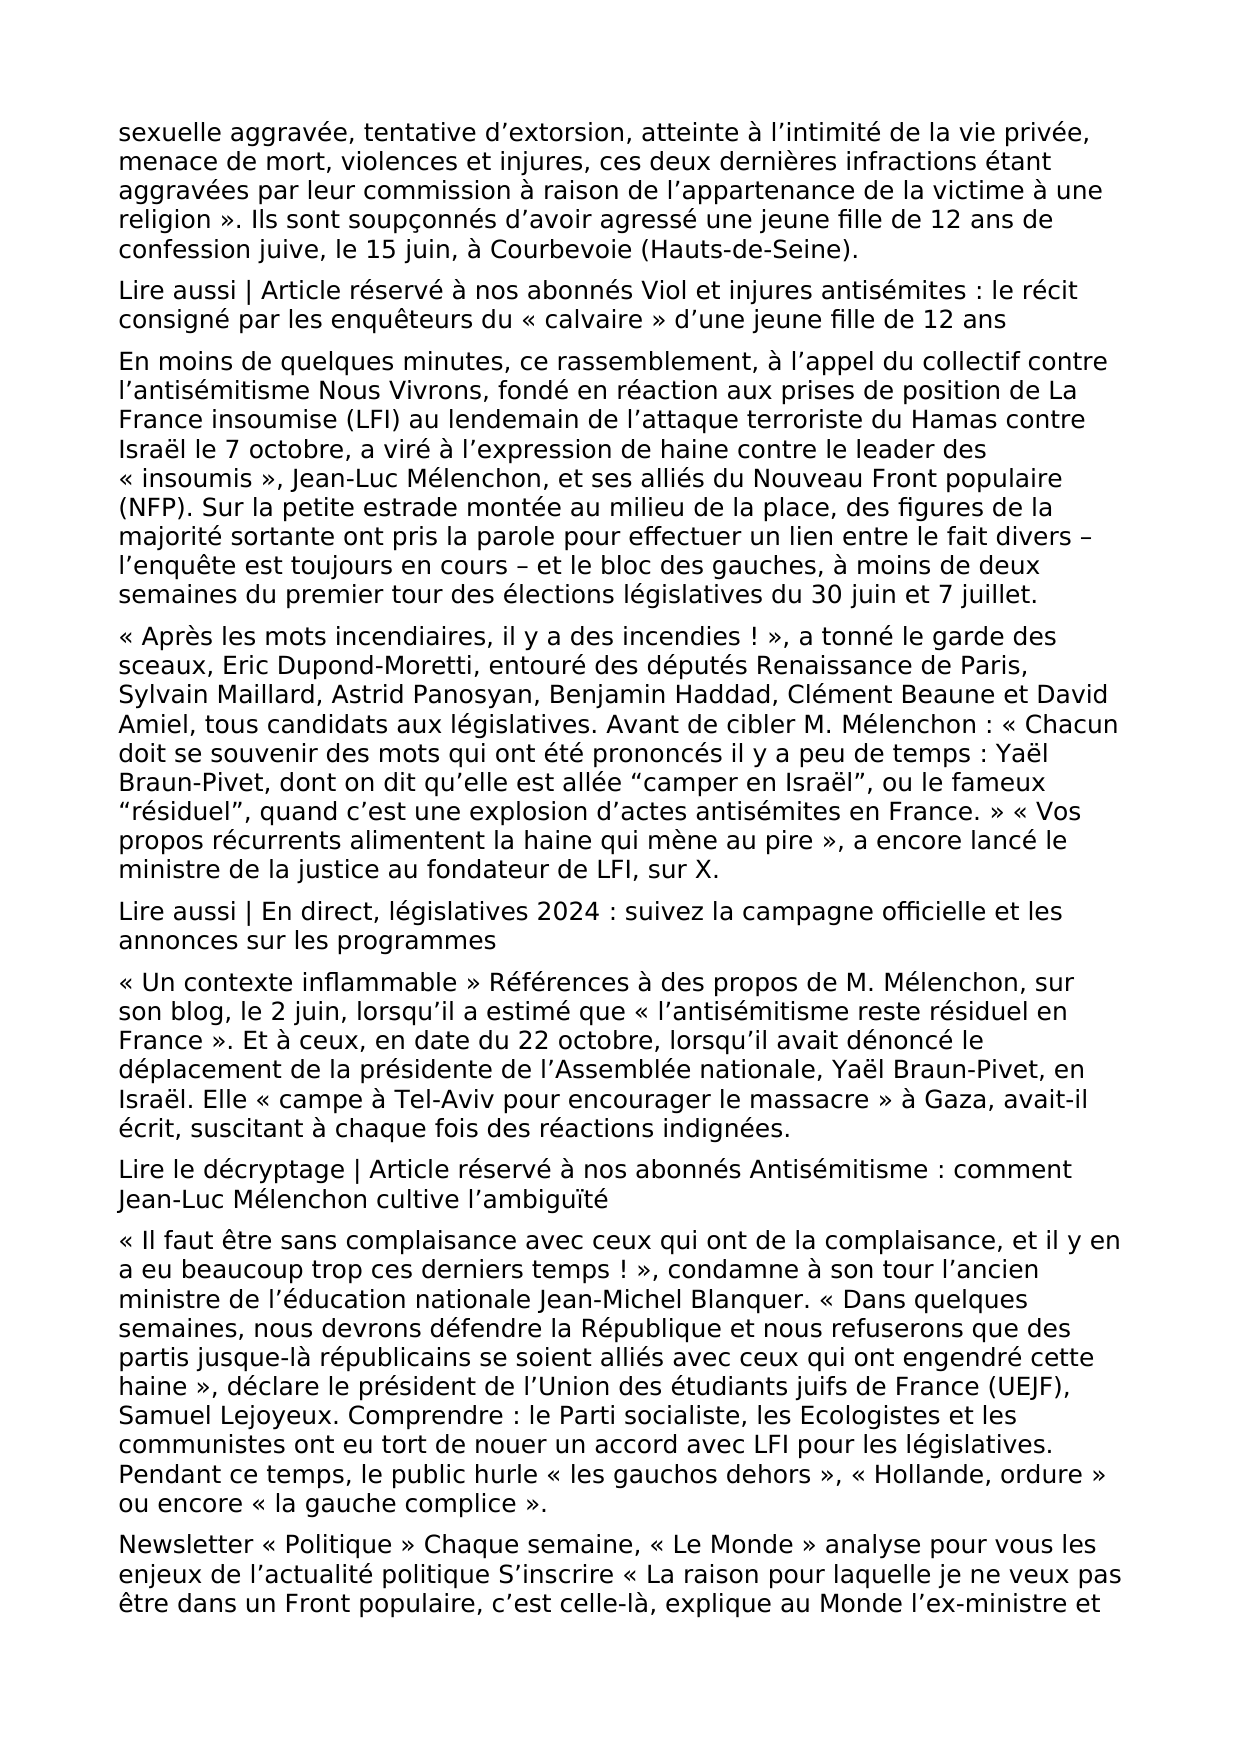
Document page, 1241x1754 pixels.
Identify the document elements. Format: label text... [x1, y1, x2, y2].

text « Un contexte inflammable » Références à des propos de M. Mélenchon, sur son blog, le 2 juin, lorsqu’il a estimé que « l’antisémitisme reste résiduel en France ». Et à ceux, en date du 22 octobre, lorsqu’il avait dénoncé le déplacement de la présidente de l’Assemblée nationale, Yaël Braun-Pivet, en Israël. Elle « campe à Tel-Aviv pour encourager le massacre » à Gaza, avait-il écrit, suscitant à chaque fois des réactions indignées. [118, 968, 1122, 1143]
text « Après les mots incendiaires, il y a des incendies ! », a tonné le garde des sceaux, Eric Dupond-Moretti, entouré des députés Renaissance de Paris, Sylvain Maillard, Astrid Panosyan, Benjamin Haddad, Clément Beaune et David Amiel, tous candidats aux législatives. Avant de cibler M. Mélenchon : « Chacun doit se souvenir des mots qui ont été prononcés il y a peu de temps : Yaël Braun-Pivet, dont on dit qu’elle est allée “camper en Israël”, ou le fameux “résiduel”, quand c’est une explosion d’actes antisémites en France. » « Vos propos récurrents alimentent la haine qui mène au pire », a encore lancé le ministre de la justice au fondateur de LFI, sur X. [118, 622, 1122, 885]
text Lire aussi | En direct, législatives 2024 : suivez la campagne officielle et les annonces sur les programmes [118, 897, 1122, 956]
text Lire le décryptage | Article réservé à nos abonnés Antisémitisme : comment Jean-Luc Mélenchon cultive l’ambiguïté [118, 1156, 1122, 1214]
text « Il faut être sans complaisance avec ceux qui ont de la complaisance, et il y en a eu beaucoup trop ces derniers temps ! », condamne à son tour l’ancien ministre de l’éducation nationale Jean-Michel Blanquer. « Dans quelques semaines, nous devrons défendre la République et nous refuserons que des partis jusque-là républicains se soient alliés avec ceux qui ont engendré cette haine », déclare le président de l’Union des étudiants juifs de France (UEJF), Samuel Lejoyeux. Comprendre : le Parti socialiste, les Ecologistes et les communistes ont eu tort de nouer un accord avec LFI pour les législatives. Pendant ce temps, le public hurle « les gauchos dehors », « Hollande, ordure » ou encore « la gauche complice ». [118, 1226, 1122, 1518]
text Lire aussi | Article réservé à nos abonnés Viol et injures antisémites : le récit consigné par les enquêteurs du « calvaire » d’une jeune fille de 12 ans [118, 276, 1122, 335]
text sexuelle aggravée, tentative d’extorsion, atteinte à l’intimité de la vie privée, menace de mort, violences et injures, ces deux dernières infractions étant aggravées par leur commission à raison de l’appartenance de la victime à une religion ». Ils sont soupçonnés d’avoir agressé une jeune fille de 12 ans de confession juive, le 15 juin, à Courbevoie (Hauts-de-Seine). [118, 118, 1122, 264]
text En moins de quelques minutes, ce rassemblement, à l’appel du collectif contre l’antisémitisme Nous Vivrons, fondé en réaction aux prises de position de La France insoumise (LFI) au lendemain de l’attaque terroriste du Hamas contre Israël le 7 octobre, a viré à l’expression de haine contre le leader des « insoumis », Jean-Luc Mélenchon, et ses alliés du Nouveau Front populaire (NFP). Sur la petite estrade montée au milieu de la place, des figures de la majorité sortante ont pris la parole pour effectuer un lien entre le fait divers – l’enquête est toujours en cours – et le bloc des gauches, à moins de deux semaines du premier tour des élections législatives du 30 juin et 7 juillet. [118, 347, 1122, 610]
text Newsletter « Politique » Chaque semaine, « Le Monde » analyse pour vous les enjeux de l’actualité politique S’inscrire « La raison pour laquelle je ne veux pas être dans un Front populaire, c’est celle-là, explique au Monde l’ex-ministre et [118, 1531, 1122, 1618]
